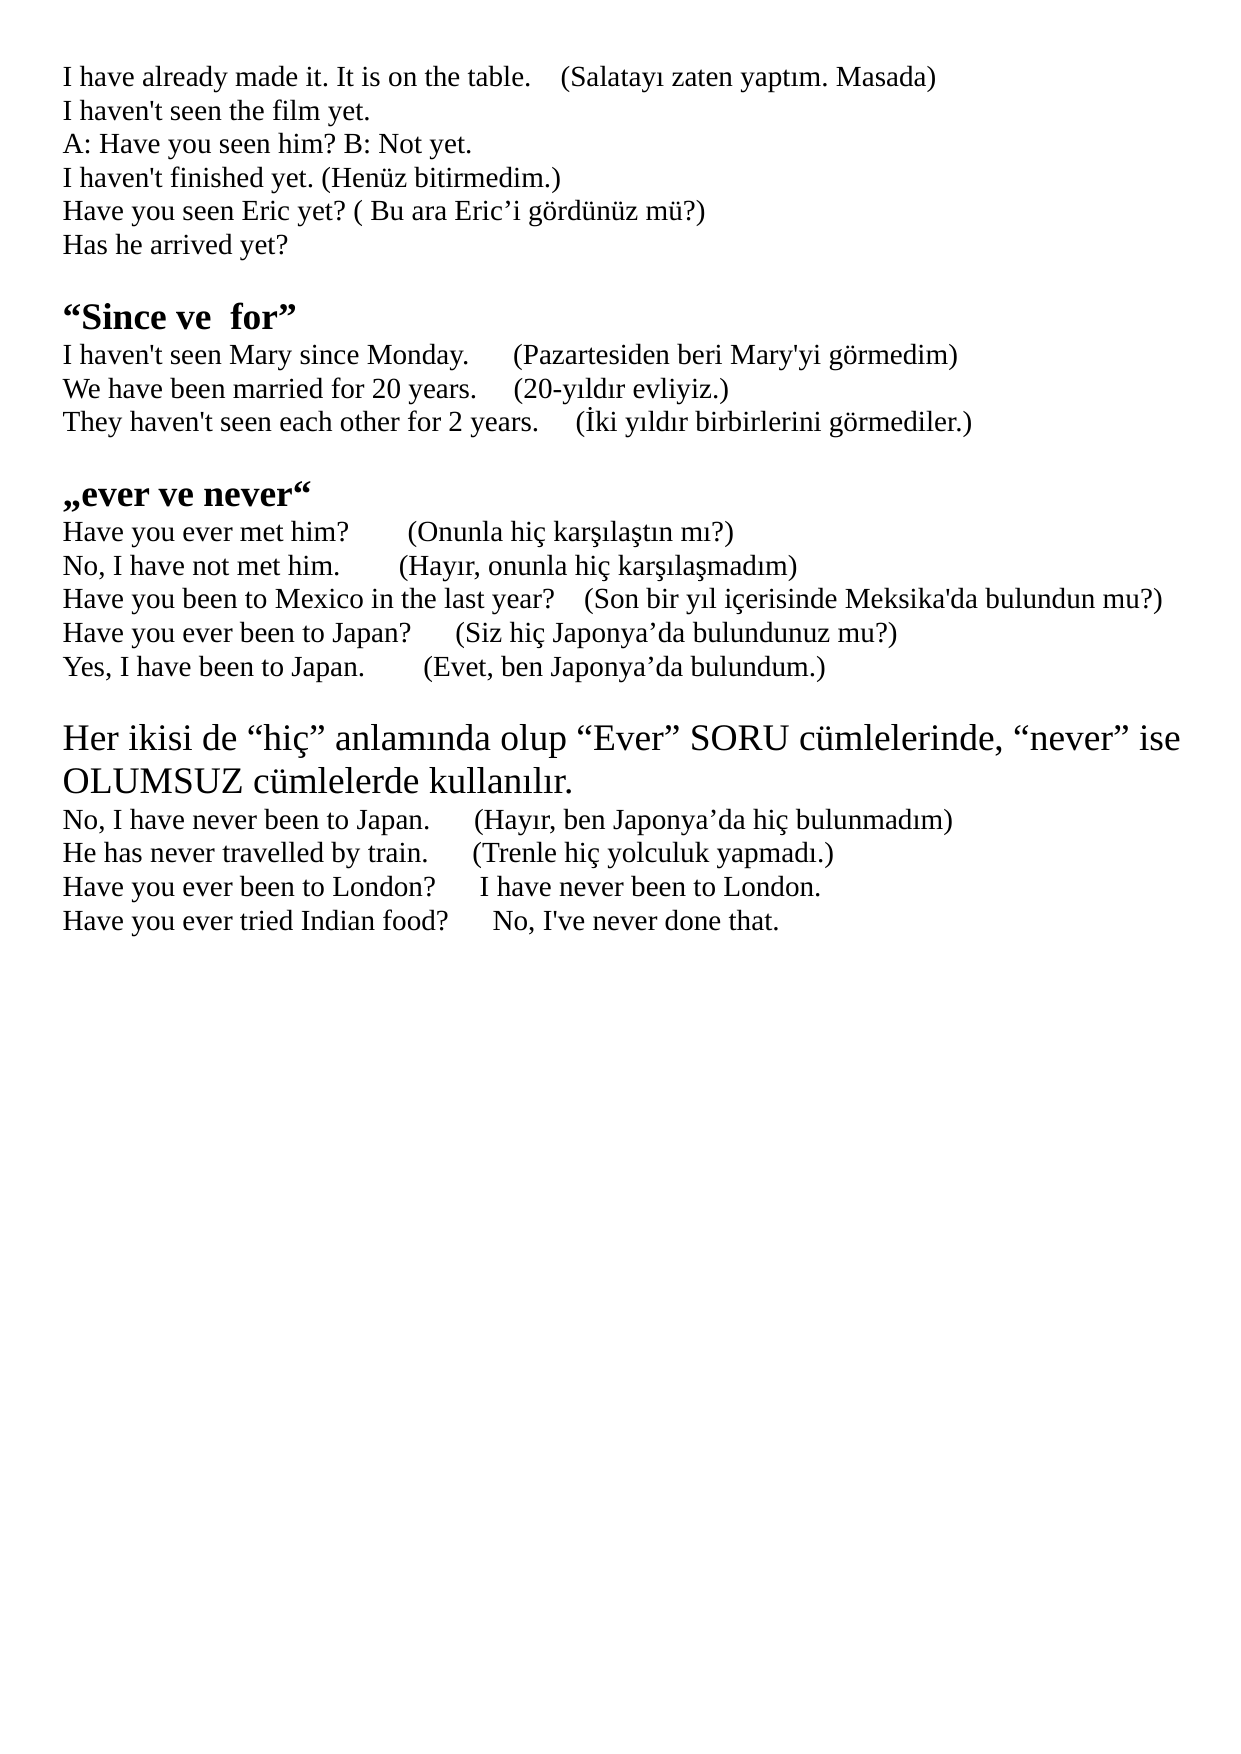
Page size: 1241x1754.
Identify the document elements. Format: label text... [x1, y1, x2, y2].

text “Since ve for” I haven't seen Mary since Monday. (Pazartesiden beri Mary'yi görmedim) We have been married for 20 years. (20-yıldır evliyiz.) They haven't seen each other for 2 years. (İki yıldır birbirlerini görmediler.) „ever ve never“ Have you ever met him? (Onunla hiç karşılaştın mı?) No, I have not met him. (Hayır, onunla hiç karşılaşmadım) Have you been to Mexico in the last year? (Son bir yıl içerisinde Meksika'da bulundun mu?) Have you ever been to Japan? (Siz hiç Japonya’da bulundunuz mu?) Yes, I have been to Japan. (Evet, ben Japonya’da bulundum.) Her ikisi de “hiç” anlamında olup “Ever” SORU cümlelerinde, “never” ise OLUMSUZ cümlelerde kullanılır. [62, 294, 1184, 802]
text No, I have never been to Japan. (Hayır, ben Japonya’da hiç bulunmadım) He has never travelled by train. (Trenle hiç yolculuk yapmadı.) Have you ever been to London? I have never been to London. Have you ever tried Indian food? No, I've never done that. [62, 802, 1184, 970]
text I have already made it. It is on the table. (Salatayı zaten yaptım. Masada) I haven't seen the film yet. A: Have you seen him? B: Not yet. I haven't finished yet. (Henüz bitirmedim.) Have you seen Eric yet? ( Bu ara Eric’i gördünüz mü?) Has he arrived yet? [62, 59, 1184, 294]
